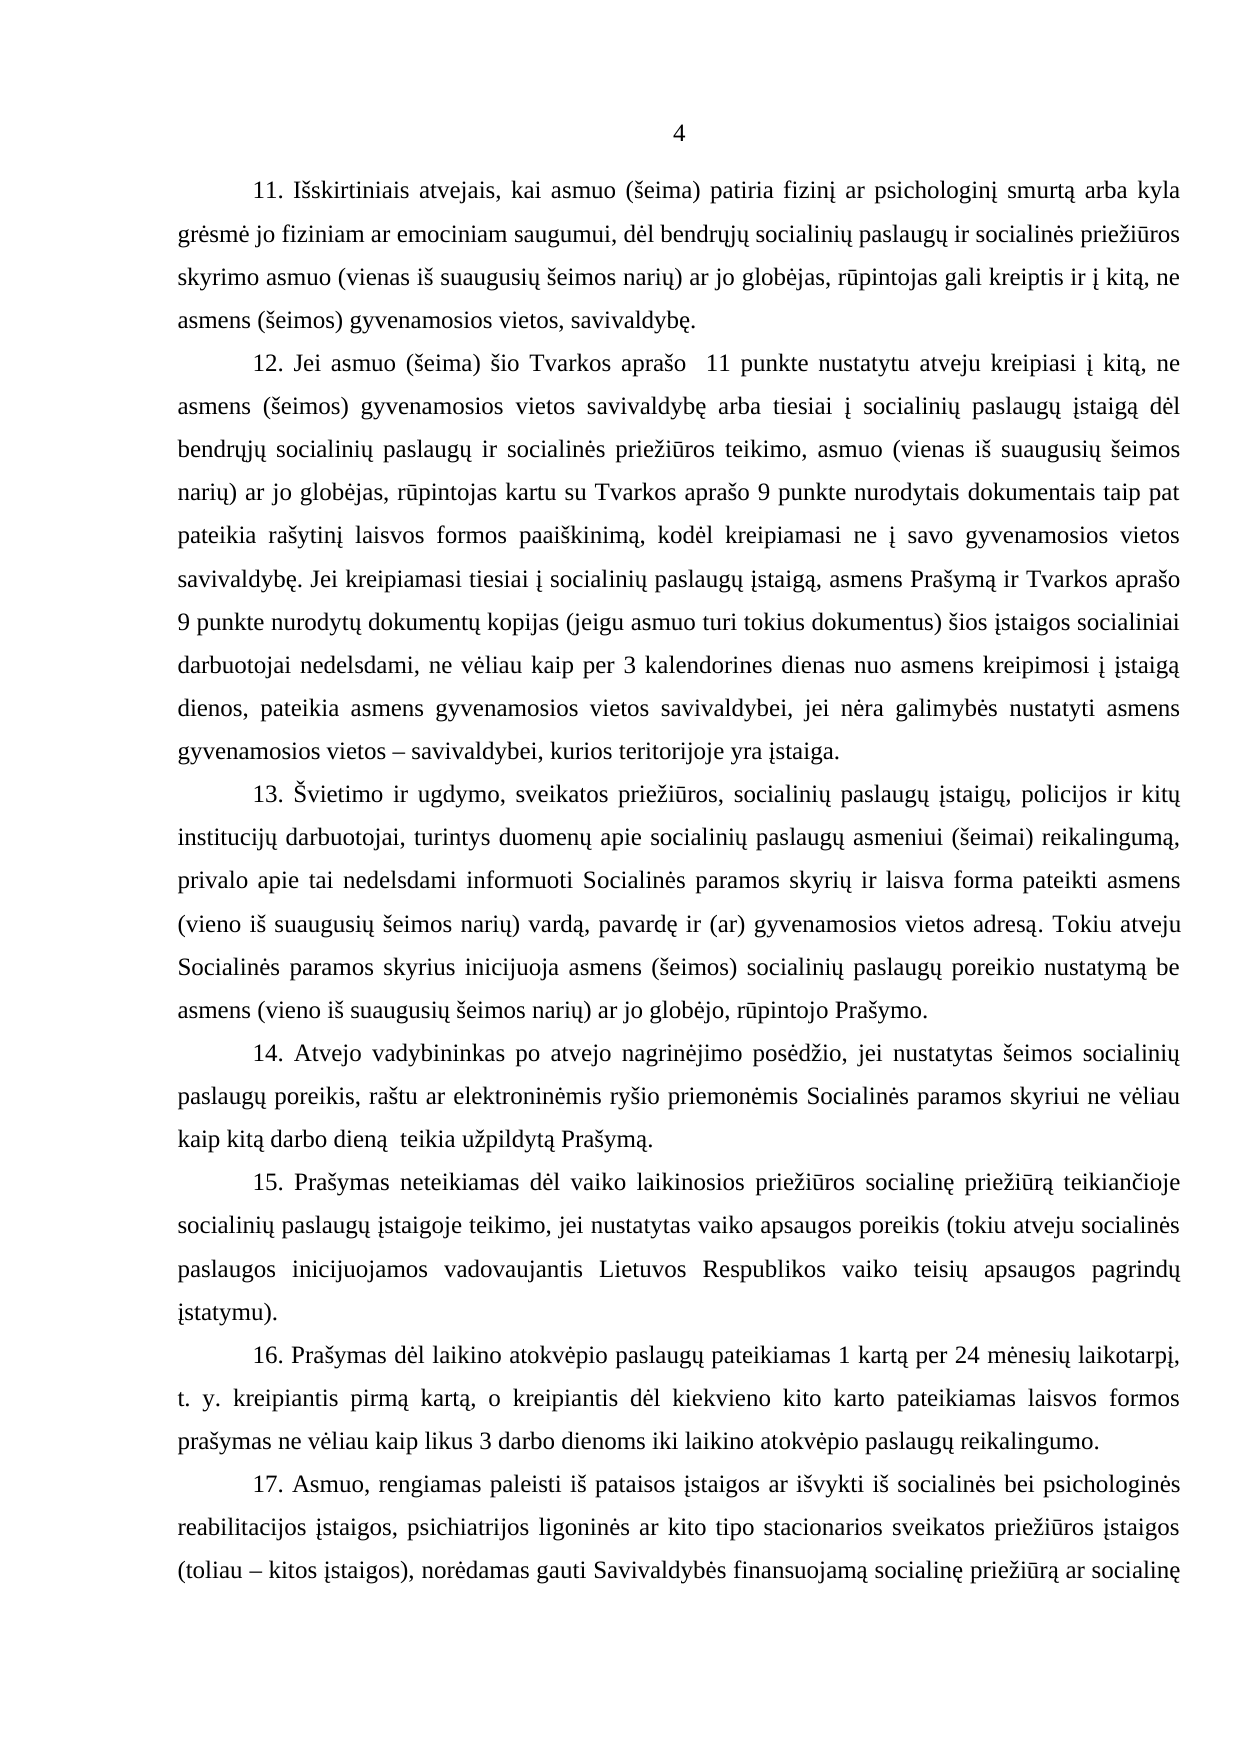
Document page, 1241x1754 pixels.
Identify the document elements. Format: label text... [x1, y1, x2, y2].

text 16. Prašymas dėl laikino atokvėpio paslaugų pateikiamas 1 kartą per 24 mėnesių laikotarpį, t. y. kreipiantis pirmą kartą, o kreipiantis dėl kiekvieno kito karto pateikiamas laisvos formos prašymas ne vėliau kaip likus 3 darbo dienoms iki laikino atokvėpio paslaugų reikalingumo. [177, 1340, 1181, 1455]
text 14. Atvejo vadybininkas po atvejo nagrinėjimo posėdžio, jei nustatytas šeimos socialinių paslaugų poreikis, raštu ar elektroninėmis ryšio priemonėmis Socialinės paramos skyriui ne vėliau kaip kitą darbo dieną teikia užpildytą Prašymą. [177, 1038, 1181, 1153]
text 15. Prašymas neteikiamas dėl vaiko laikinosios priežiūros socialinę priežiūrą teikiančioje socialinių paslaugų įstaigoje teikimo, jei nustatytas vaiko apsaugos poreikis (tokiu atveju socialinės paslaugos inicijuojamos vadovaujantis Lietuvos Respublikos vaiko teisių apsaugos pagrindų įstatymu). [177, 1167, 1181, 1326]
text 11. Išskirtiniais atvejais, kai asmuo (šeima) patiria fizinį ar psichologinį smurtą arba kyla grėsmė jo fiziniam ar emociniam saugumui, dėl bendrųjų socialinių paslaugų ir socialinės priežiūros skyrimo asmuo (vienas iš suaugusių šeimos narių) ar jo globėjas, rūpintojas gali kreiptis ir į kitą, ne asmens (šeimos) gyvenamosios vietos, savivaldybę. [177, 176, 1181, 334]
text 12. Jei asmuo (šeima) šio Tvarkos aprašo 11 punkte nustatytu atveju kreipiasi į kitą, ne asmens (šeimos) gyvenamosios vietos savivaldybę arba tiesiai į socialinių paslaugų įstaigą dėl bendrųjų socialinių paslaugų ir socialinės priežiūros teikimo, asmuo (vienas iš suaugusių šeimos narių) ar jo globėjas, rūpintojas kartu su Tvarkos aprašo 9 punkte nurodytais dokumentais taip pat pateikia rašytinį laisvos formos paaiškinimą, kodėl kreipiamasi ne į savo gyvenamosios vietos savivaldybę. Jei kreipiamasi tiesiai į socialinių paslaugų įstaigą, asmens Prašymą ir Tvarkos aprašo 9 punkte nurodytų dokumentų kopijas (jeigu asmuo turi tokius dokumentus) šios įstaigos socialiniai darbuotojai nedelsdami, ne vėliau kaip per 3 kalendorines dienas nuo asmens kreipimosi į įstaigą dienos, pateikia asmens gyvenamosios vietos savivaldybei, jei nėra galimybės nustatyti asmens gyvenamosios vietos – savivaldybei, kurios teritorijoje yra įstaiga. [177, 348, 1181, 765]
text 13. Švietimo ir ugdymo, sveikatos priežiūros, socialinių paslaugų įstaigų, policijos ir kitų institucijų darbuotojai, turintys duomenų apie socialinių paslaugų asmeniui (šeimai) reikalingumą, privalo apie tai nedelsdami informuoti Socialinės paramos skyrių ir laisva forma pateikti asmens (vieno iš suaugusių šeimos narių) vardą, pavardę ir (ar) gyvenamosios vietos adresą. Tokiu atveju Socialinės paramos skyrius inicijuoja asmens (šeimos) socialinių paslaugų poreikio nustatymą be asmens (vieno iš suaugusių šeimos narių) ar jo globėjo, rūpintojo Prašymo. [177, 779, 1181, 1024]
text 17. Asmuo, rengiamas paleisti iš pataisos įstaigos ar išvykti iš socialinės bei psichologinės reabilitacijos įstaigos, psichiatrijos ligoninės ar kito tipo stacionarios sveikatos priežiūros įstaigos (toliau – kitos įstaigos), norėdamas gauti Savivaldybės finansuojamą socialinę priežiūrą ar socialinę [177, 1469, 1181, 1584]
